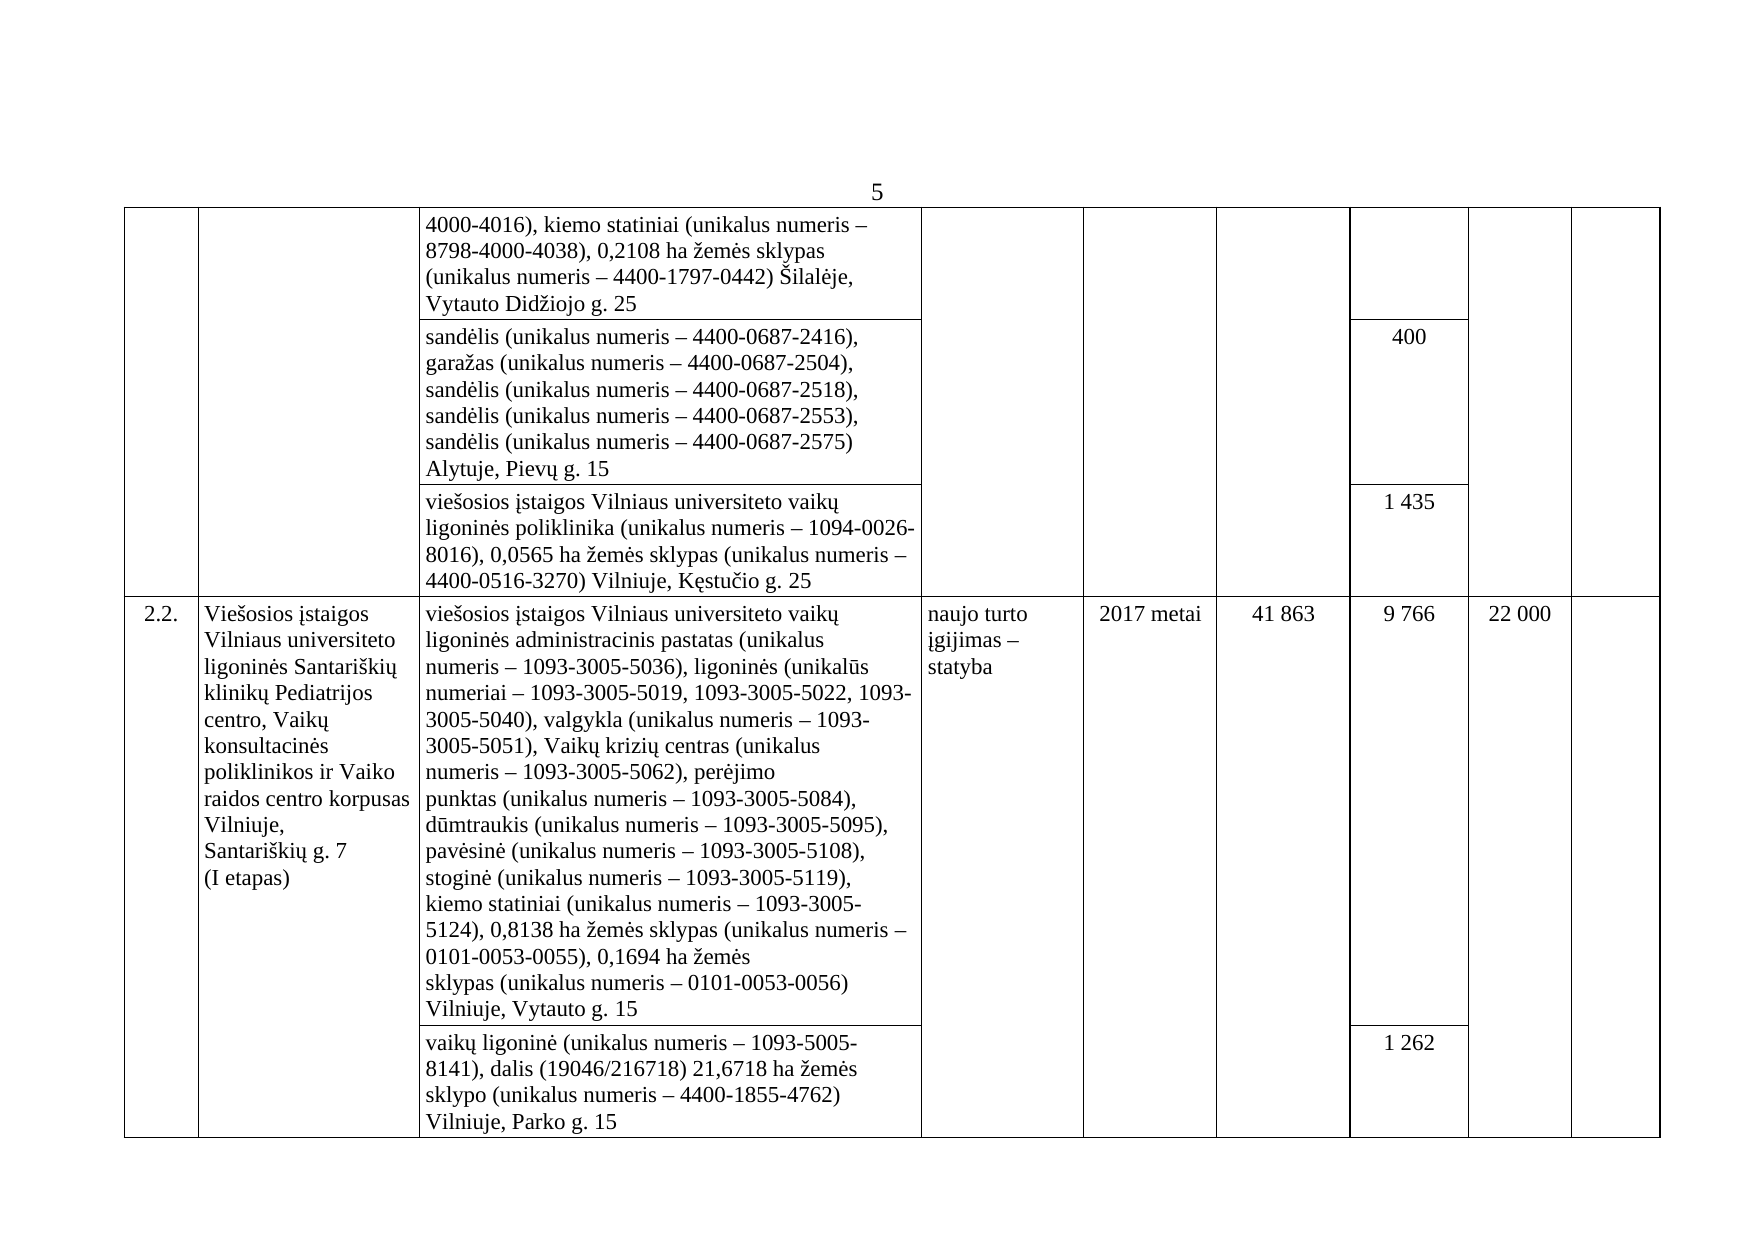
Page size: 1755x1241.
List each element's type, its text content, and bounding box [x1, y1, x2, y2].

table_cell 4000-4016), kiemo statiniai (unikalus numeris – 8798-4000-4038), 0,2108 ha žemės sklypas (unikalus numeris – 4400-1797-0442) Šilalėje, Vytauto Didžiojo g. 25 [420, 208, 921, 319]
table_cell [199, 208, 419, 596]
table_cell naujo turto įgijimas – statyba [922, 597, 1083, 1137]
table_cell viešosios įstaigos Vilniaus universiteto vaikų ligoninės administracinis pastatas (unikalus numeris – 1093-3005-5036), ligoninės (unikalūs numeriai – 1093-3005-5019, 1093-3005-5022, 1093-3005-5040), valgykla (unikalus numeris – 1093-3005-5051), Vaikų krizių centras (unikalus numeris – 1093-3005-5062), perėjimo punktas (unikalus numeris – 1093-3005-5084), dūmtraukis (unikalus numeris – 1093-3005-5095), pavėsinė (unikalus numeris – 1093-3005-5108), stoginė (unikalus numeris – 1093-3005-5119), kiemo statiniai (unikalus numeris – 1093-3005-5124), 0,8138 ha žemės sklypas (unikalus numeris – 0101-0053-0055), 0,1694 ha žemės sklypas (unikalus numeris – 0101-0053-0056) Vilniuje, Vytauto g. 15 [420, 597, 921, 1025]
table_cell 400 [1351, 320, 1468, 484]
table_cell 41 863 [1217, 597, 1349, 1137]
table_cell Viešosios įstaigos Vilniaus universiteto ligoninės Santariškių klinikų Pediatrijos centro, Vaikų konsultacinės poliklinikos ir Vaiko raidos centro korpusas Vilniuje, Santariškių g. 7 (I etapas) [199, 597, 419, 1137]
table_cell [1469, 208, 1571, 596]
table_cell viešosios įstaigos Vilniaus universiteto vaikų ligoninės poliklinika (unikalus numeris – 1094-0026-8016), 0,0565 ha žemės sklypas (unikalus numeris – 4400-0516-3270) Vilniuje, Kęstučio g. 25 [420, 485, 921, 596]
table_cell vaikų ligoninė (unikalus numeris – 1093-5005-8141), dalis (19046/216718) 21,6718 ha žemės sklypo (unikalus numeris – 4400-1855-4762) Vilniuje, Parko g. 15 [420, 1026, 921, 1137]
table_cell [922, 208, 1083, 596]
table_cell [125, 208, 198, 596]
table_cell [1084, 208, 1216, 596]
table_cell 1 262 [1351, 1026, 1468, 1137]
table_cell [1351, 208, 1468, 319]
table_cell 2.2. [125, 597, 198, 1137]
table_cell 2017 metai [1084, 597, 1216, 1137]
table_cell sandėlis (unikalus numeris – 4400-0687-2416), garažas (unikalus numeris – 4400-0687-2504), sandėlis (unikalus numeris – 4400-0687-2518), sandėlis (unikalus numeris – 4400-0687-2553), sandėlis (unikalus numeris – 4400-0687-2575) Alytuje, Pievų g. 15 [420, 320, 921, 484]
table_cell 1 435 [1351, 485, 1468, 596]
table_cell 22 000 [1469, 597, 1571, 1137]
table_cell [1572, 208, 1659, 596]
table_cell [1572, 597, 1659, 1137]
table_cell [1217, 208, 1349, 596]
table_cell 9 766 [1351, 597, 1468, 1025]
